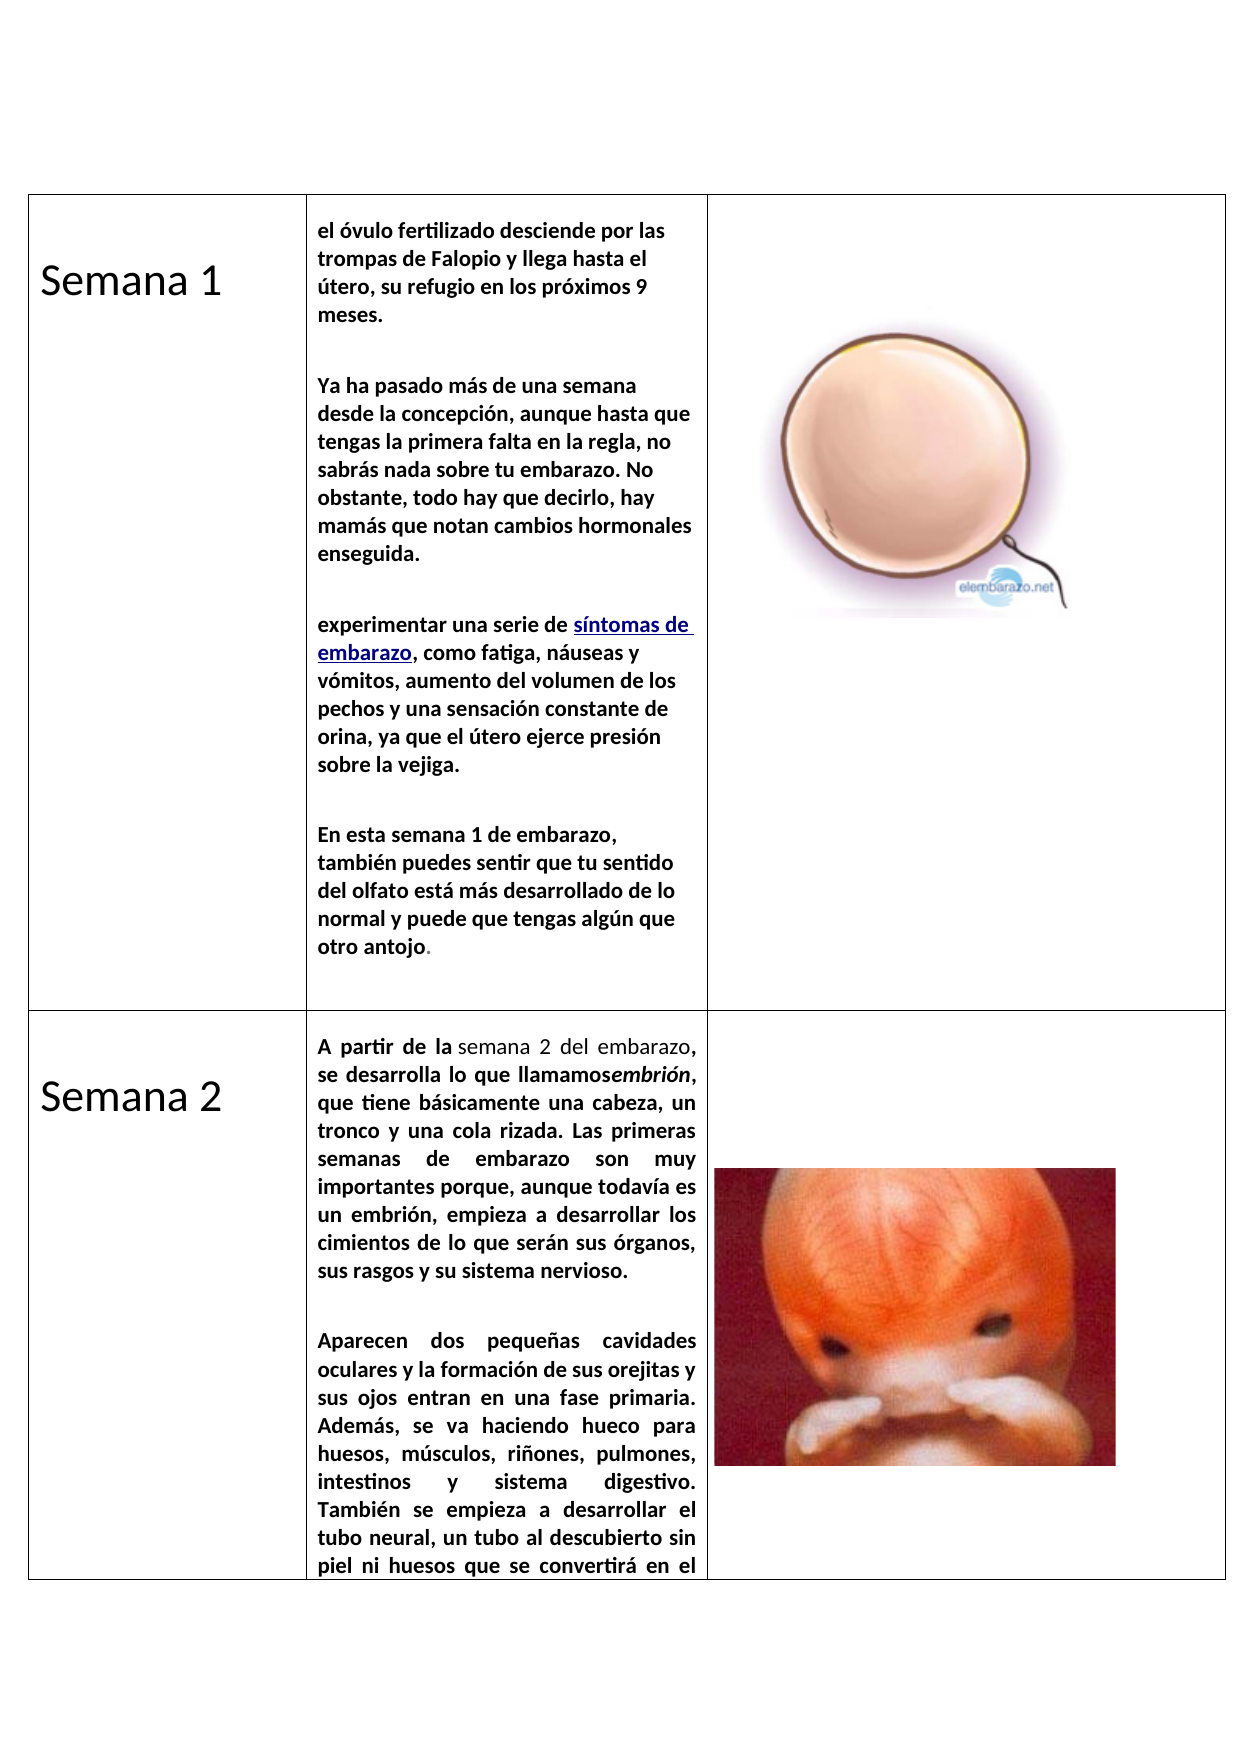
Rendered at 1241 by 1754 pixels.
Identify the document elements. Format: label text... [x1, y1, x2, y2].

table_header [708, 195, 1225, 1010]
table_cell A partir de la semana 2 del embarazo, se desarrolla lo que llamamosembrión, que tiene básicamente una cabeza, un tronco y una cola rizada. Las primeras semanas de embarazo son muy importantes porque, aunque todavía es un embrión, empieza a desarrollar los cimientos de lo que serán sus órganos, sus rasgos y su sistema nervioso. Aparecen dos pequeñas cavidades oculares y la formación de sus orejitas y sus ojos entran en una fase primaria. Además, se va haciendo hueco para huesos, músculos, riñones, pulmones, intestinos y sistema digestivo. También se empieza a desarrollar el tubo neural, un tubo al descubierto sin piel ni huesos que se convertirá en el [307, 1011, 707, 1579]
table_cell Semana 2 [29, 1011, 306, 1579]
table_cell [708, 1011, 1225, 1579]
table_header Semana 1 [29, 195, 306, 1010]
table_header el óvulo fertilizado desciende por las trompas de Falopio y llega hasta el útero, su refugio en los próximos 9 meses. Ya ha pasado más de una semana desde la concepción, aunque hasta que tengas la primera falta en la regla, no sabrás nada sobre tu embarazo. No obstante, todo hay que decirlo, hay mamás que notan cambios hormonales enseguida. experimentar una serie de síntomas de embarazo, como fatiga, náuseas y vómitos, aumento del volumen de los pechos y una sensación constante de orina, ya que el útero ejerce presión sobre la vejiga. En esta semana 1 de embarazo, también puedes sentir que tu sentido del olfato está más desarrollado de lo normal y puede que tengas algún que otro antojo. [307, 195, 707, 1010]
